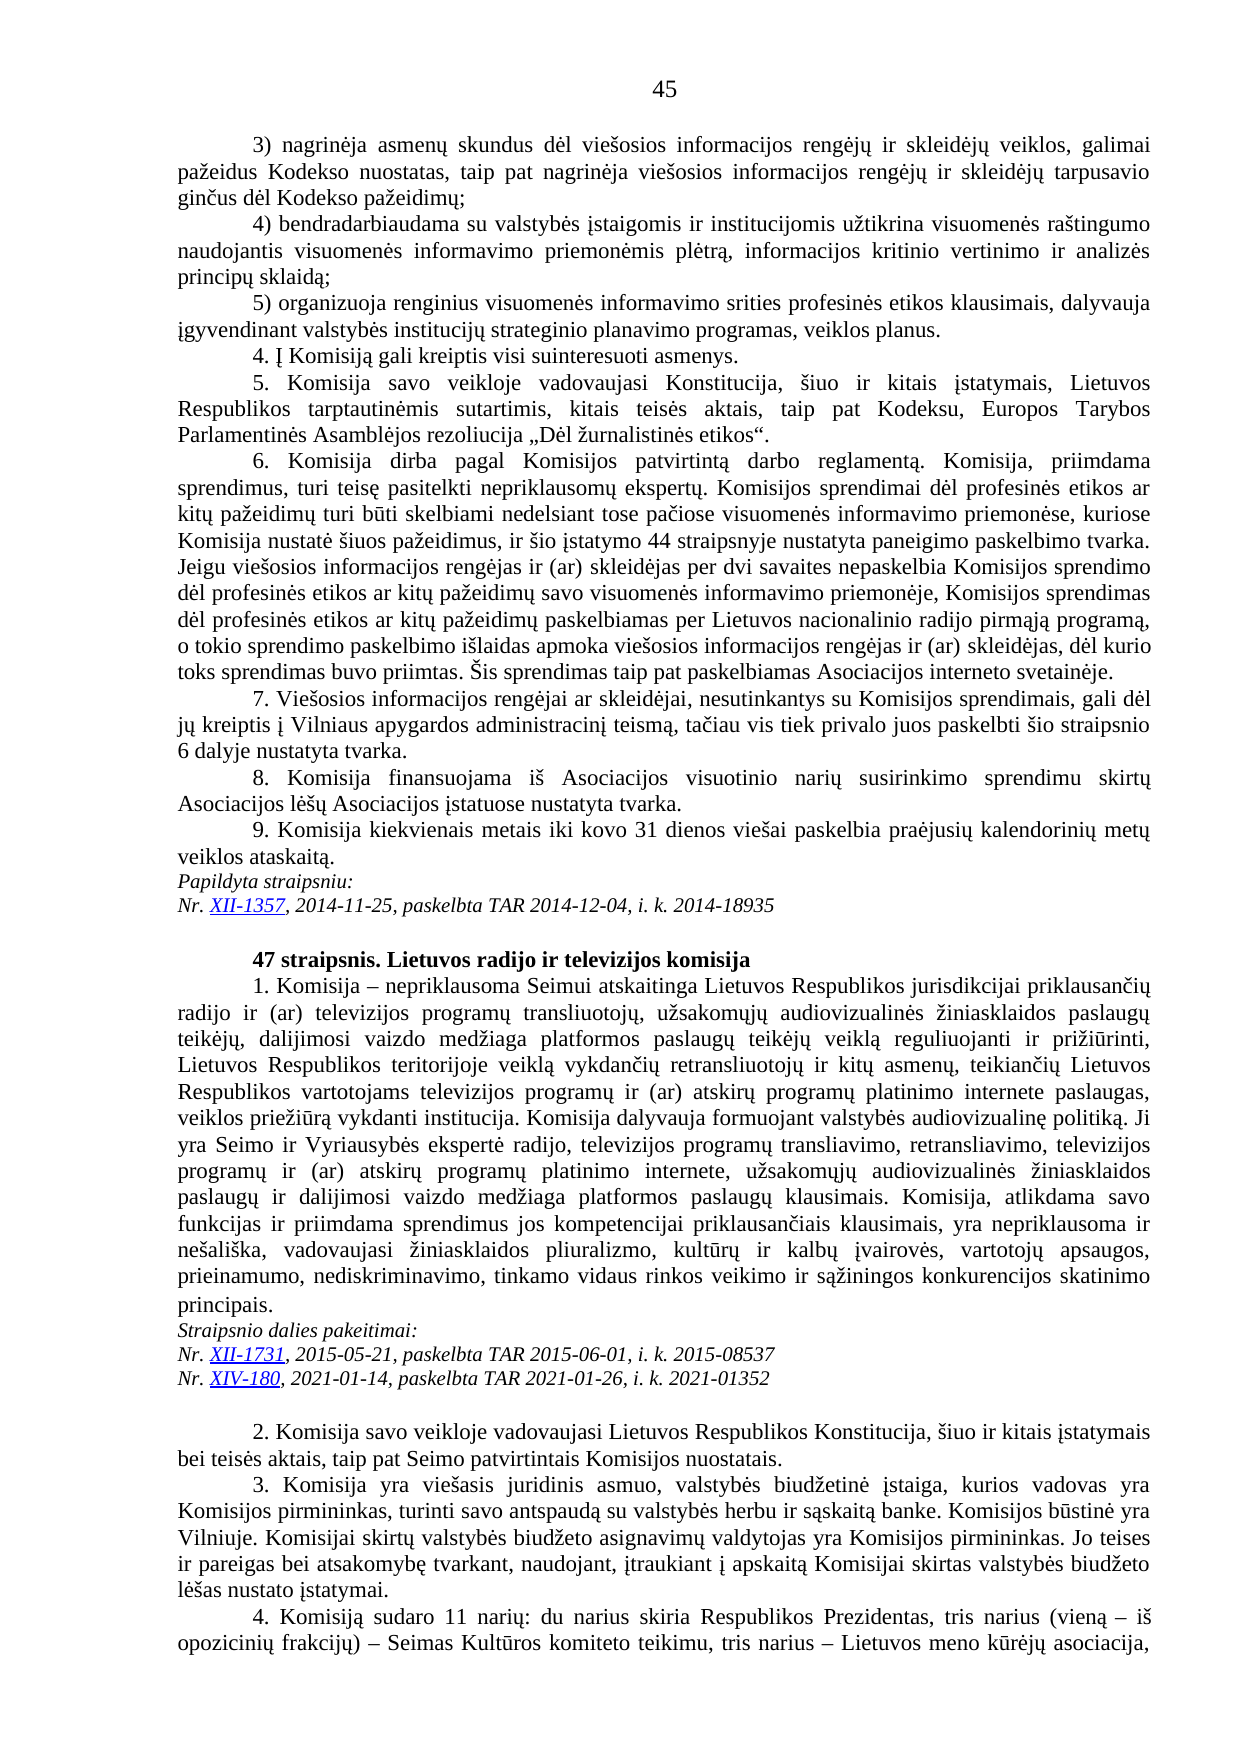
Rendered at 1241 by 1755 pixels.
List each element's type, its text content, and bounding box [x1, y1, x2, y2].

text Papildyta straipsniu: [177, 869, 1152, 893]
text Nr. XII-1731, 2015-05-21, paskelbta TAR 2015-06-01, i. k. 2015-08537 [177, 1342, 1152, 1366]
text 4) bendradarbiaudama su valstybės įstaigomis ir institucijomis užtikrina visuomenės raštingumo naudojantis visuomenės informavimo priemonėmis plėtrą, informacijos kritinio vertinimo ir analizės principų sklaidą; [177, 210, 1152, 289]
text 7. Viešosios informacijos rengėjai ar skleidėjai, nesutinkantys su Komisijos sprendimais, gali dėl jų kreiptis į Vilniaus apygardos administracinį teismą, tačiau vis tiek privalo juos paskelbti šio straipsnio 6 dalyje nustatyta tvarka. [177, 685, 1152, 764]
text 9. Komisija kiekvienais metais iki kovo 31 dienos viešai paskelbia praėjusių kalendorinių metų veiklos ataskaitą. [177, 817, 1152, 869]
text 8. Komisija finansuojama iš Asociacijos visuotinio narių susirinkimo sprendimu skirtų Asociacijos lėšų Asociacijos įstatuose nustatyta tvarka. [177, 764, 1152, 817]
text 4. Į Komisiją gali kreiptis visi suinteresuoti asmenys. [177, 342, 1152, 368]
text 6. Komisija dirba pagal Komisijos patvirtintą darbo reglamentą. Komisija, priimdama sprendimus, turi teisę pasitelkti nepriklausomų ekspertų. Komisijos sprendimai dėl profesinės etikos ar kitų pažeidimų turi būti skelbiami nedelsiant tose pačiose visuomenės informavimo priemonėse, kuriose Komisija nustatė šiuos pažeidimus, ir šio įstatymo 44 straipsnyje nustatyta paneigimo paskelbimo tvarka. Jeigu viešosios informacijos rengėjas ir (ar) skleidėjas per dvi savaites nepaskelbia Komisijos sprendimo dėl profesinės etikos ar kitų pažeidimų savo visuomenės informavimo priemonėje, Komisijos sprendimas dėl profesinės etikos ar kitų pažeidimų paskelbiamas per Lietuvos nacionalinio radijo pirmąją programą, o tokio sprendimo paskelbimo išlaidas apmoka viešosios informacijos rengėjas ir (ar) skleidėjas, dėl kurio toks sprendimas buvo priimtas. Šis sprendimas taip pat paskelbiamas Asociacijos interneto svetainėje. [177, 448, 1152, 685]
text 1. Komisija – nepriklausoma Seimui atskaitinga Lietuvos Respublikos jurisdikcijai priklausančių radijo ir (ar) televizijos programų transliuotojų, užsakomųjų audiovizualinės žiniasklaidos paslaugų teikėjų, dalijimosi vaizdo medžiaga platformos paslaugų teikėjų veiklą reguliuojanti ir prižiūrinti, Lietuvos Respublikos teritorijoje veiklą vykdančių retransliuotojų ir kitų asmenų, teikiančių Lietuvos Respublikos vartotojams televizijos programų ir (ar) atskirų programų platinimo internete paslaugas, veiklos priežiūrą vykdanti institucija. Komisija dalyvauja formuojant valstybės audiovizualinę politiką. Ji yra Seimo ir Vyriausybės ekspertė radijo, televizijos programų transliavimo, retransliavimo, televizijos programų ir (ar) atskirų programų platinimo internete, užsakomųjų audiovizualinės žiniasklaidos paslaugų ir dalijimosi vaizdo medžiaga platformos paslaugų klausimais. Komisija, atlikdama savo funkcijas ir priimdama sprendimus jos kompetencijai priklausančiais klausimais, yra nepriklausoma ir nešališka, vadovaujasi žiniasklaidos pliuralizmo, kultūrų ir kalbų įvairovės, vartotojų apsaugos, prieinamumo, nediskriminavimo, tinkamo vidaus rinkos veikimo ir sąžiningos konkurencijos skatinimo principais. [177, 972, 1152, 1317]
text Nr. XII-1357, 2014-11-25, paskelbta TAR 2014-12-04, i. k. 2014-18935 [177, 893, 1152, 917]
text 47 straipsnis. Lietuvos radijo ir televizijos komisija [177, 946, 1152, 972]
text 4. Komisiją sudaro 11 narių: du narius skiria Respublikos Prezidentas, tris narius (vieną – iš opozicinių frakcijų) – Seimas Kultūros komiteto teikimu, tris narius – Lietuvos meno kūrėjų asociacija, [177, 1603, 1152, 1656]
text Nr. XIV-180, 2021-01-14, paskelbta TAR 2021-01-26, i. k. 2021-01352 [177, 1366, 1152, 1390]
text 5. Komisija savo veikloje vadovaujasi Konstitucija, šiuo ir kitais įstatymais, Lietuvos Respublikos tarptautinėmis sutartimis, kitais teisės aktais, taip pat Kodeksu, Europos Tarybos Parlamentinės Asamblėjos rezoliucija „Dėl žurnalistinės etikos“. [177, 368, 1152, 448]
text 2. Komisija savo veikloje vadovaujasi Lietuvos Respublikos Konstitucija, šiuo ir kitais įstatymais bei teisės aktais, taip pat Seimo patvirtintais Komisijos nuostatais. [177, 1418, 1152, 1471]
text 3. Komisija yra viešasis juridinis asmuo, valstybės biudžetinė įstaiga, kurios vadovas yra Komisijos pirmininkas, turinti savo antspaudą su valstybės herbu ir sąskaitą banke. Komisijos būstinė yra Vilniuje. Komisijai skirtų valstybės biudžeto asignavimų valdytojas yra Komisijos pirmininkas. Jo teises ir pareigas bei atsakomybę tvarkant, naudojant, įtraukiant į apskaitą Komisijai skirtas valstybės biudžeto lėšas nustato įstatymai. [177, 1471, 1152, 1603]
text Straipsnio dalies pakeitimai: [177, 1317, 1152, 1342]
text 5) organizuoja renginius visuomenės informavimo srities profesinės etikos klausimais, dalyvauja įgyvendinant valstybės institucijų strateginio planavimo programas, veiklos planus. [177, 289, 1152, 342]
text 3) nagrinėja asmenų skundus dėl viešosios informacijos rengėjų ir skleidėjų veiklos, galimai pažeidus Kodekso nuostatas, taip pat nagrinėja viešosios informacijos rengėjų ir skleidėjų tarpusavio ginčus dėl Kodekso pažeidimų; [177, 131, 1152, 210]
